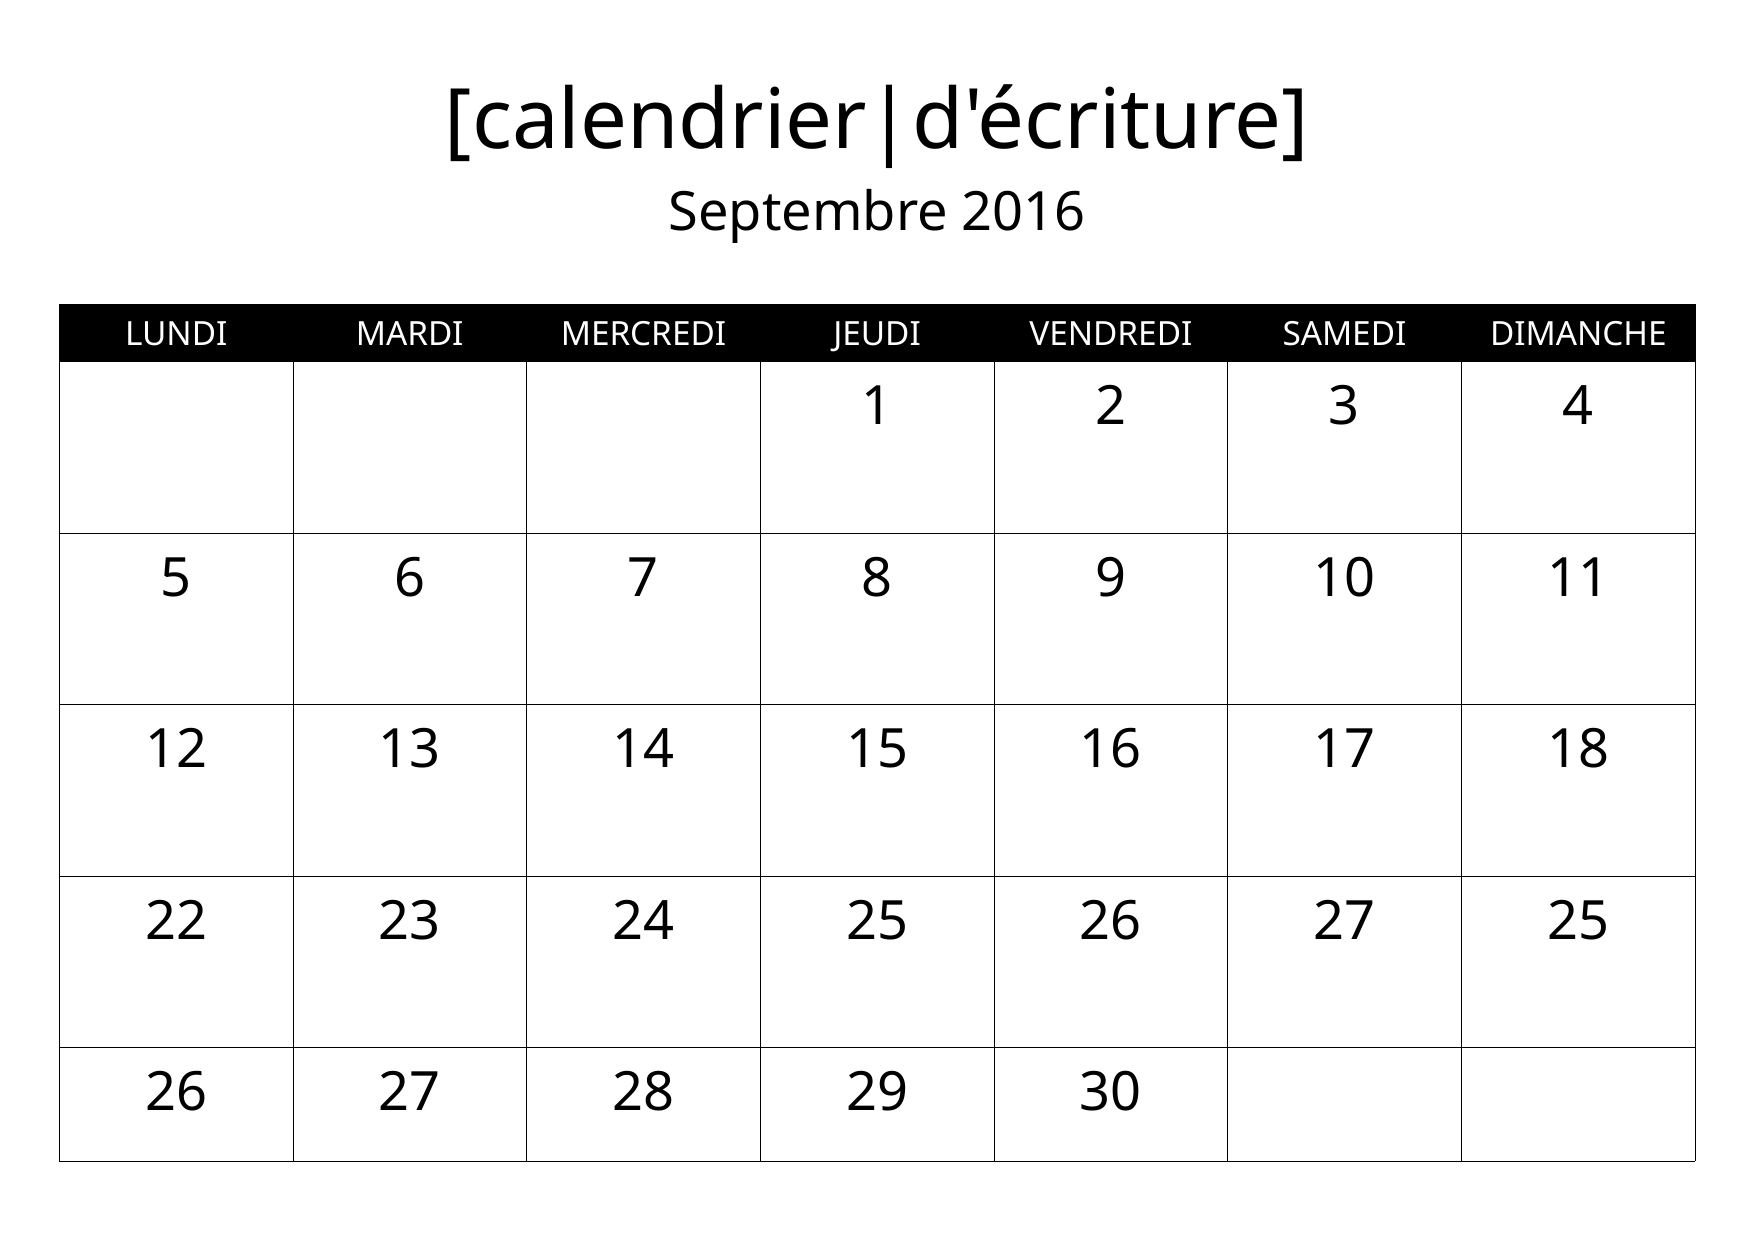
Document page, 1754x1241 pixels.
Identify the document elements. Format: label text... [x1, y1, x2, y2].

table_cell [294, 362, 526, 532]
table_cell 28 [527, 1048, 760, 1161]
table_header DIMANCHE [1462, 305, 1695, 361]
text Septembre 2016 [59, 173, 1695, 246]
table_cell 29 [761, 1048, 994, 1161]
table_cell 5 [60, 534, 293, 704]
table_cell 9 [995, 534, 1227, 704]
table_cell 23 [294, 877, 526, 1047]
table_cell 27 [294, 1048, 526, 1161]
table_cell 11 [1462, 534, 1695, 704]
table_cell 8 [761, 534, 994, 704]
table_cell [1462, 1048, 1695, 1161]
table_cell [527, 362, 760, 532]
table_cell [1228, 1048, 1461, 1161]
table_cell 3 [1228, 362, 1461, 532]
table_cell 17 [1228, 705, 1461, 876]
table_cell 27 [1228, 877, 1461, 1047]
table_cell 16 [995, 705, 1227, 876]
table_cell 6 [294, 534, 526, 704]
table_cell 7 [527, 534, 760, 704]
table_cell 26 [995, 877, 1227, 1047]
table_cell 4 [1462, 362, 1695, 532]
table_cell 10 [1228, 534, 1461, 704]
table_cell 18 [1462, 705, 1695, 876]
table_cell 2 [995, 362, 1227, 532]
table_cell 22 [60, 877, 293, 1047]
table_cell 25 [1462, 877, 1695, 1047]
table_header SAMEDI [1228, 305, 1461, 361]
table_header VENDREDI [995, 305, 1227, 361]
table_cell 25 [761, 877, 994, 1047]
table_cell 1 [761, 362, 994, 532]
text [calendrier|d'écriture] [59, 59, 1695, 173]
table_header MERCREDI [527, 305, 760, 361]
table_cell 30 [995, 1048, 1227, 1161]
table_cell 26 [60, 1048, 293, 1161]
table_cell [60, 362, 293, 532]
table_header MARDI [294, 305, 526, 361]
table_cell 14 [527, 705, 760, 876]
table_cell 15 [761, 705, 994, 876]
table_header JEUDI [761, 305, 994, 361]
table_header LUNDI [60, 305, 293, 361]
table_cell 24 [527, 877, 760, 1047]
table_cell 13 [294, 705, 526, 876]
table_cell 12 [60, 705, 293, 876]
